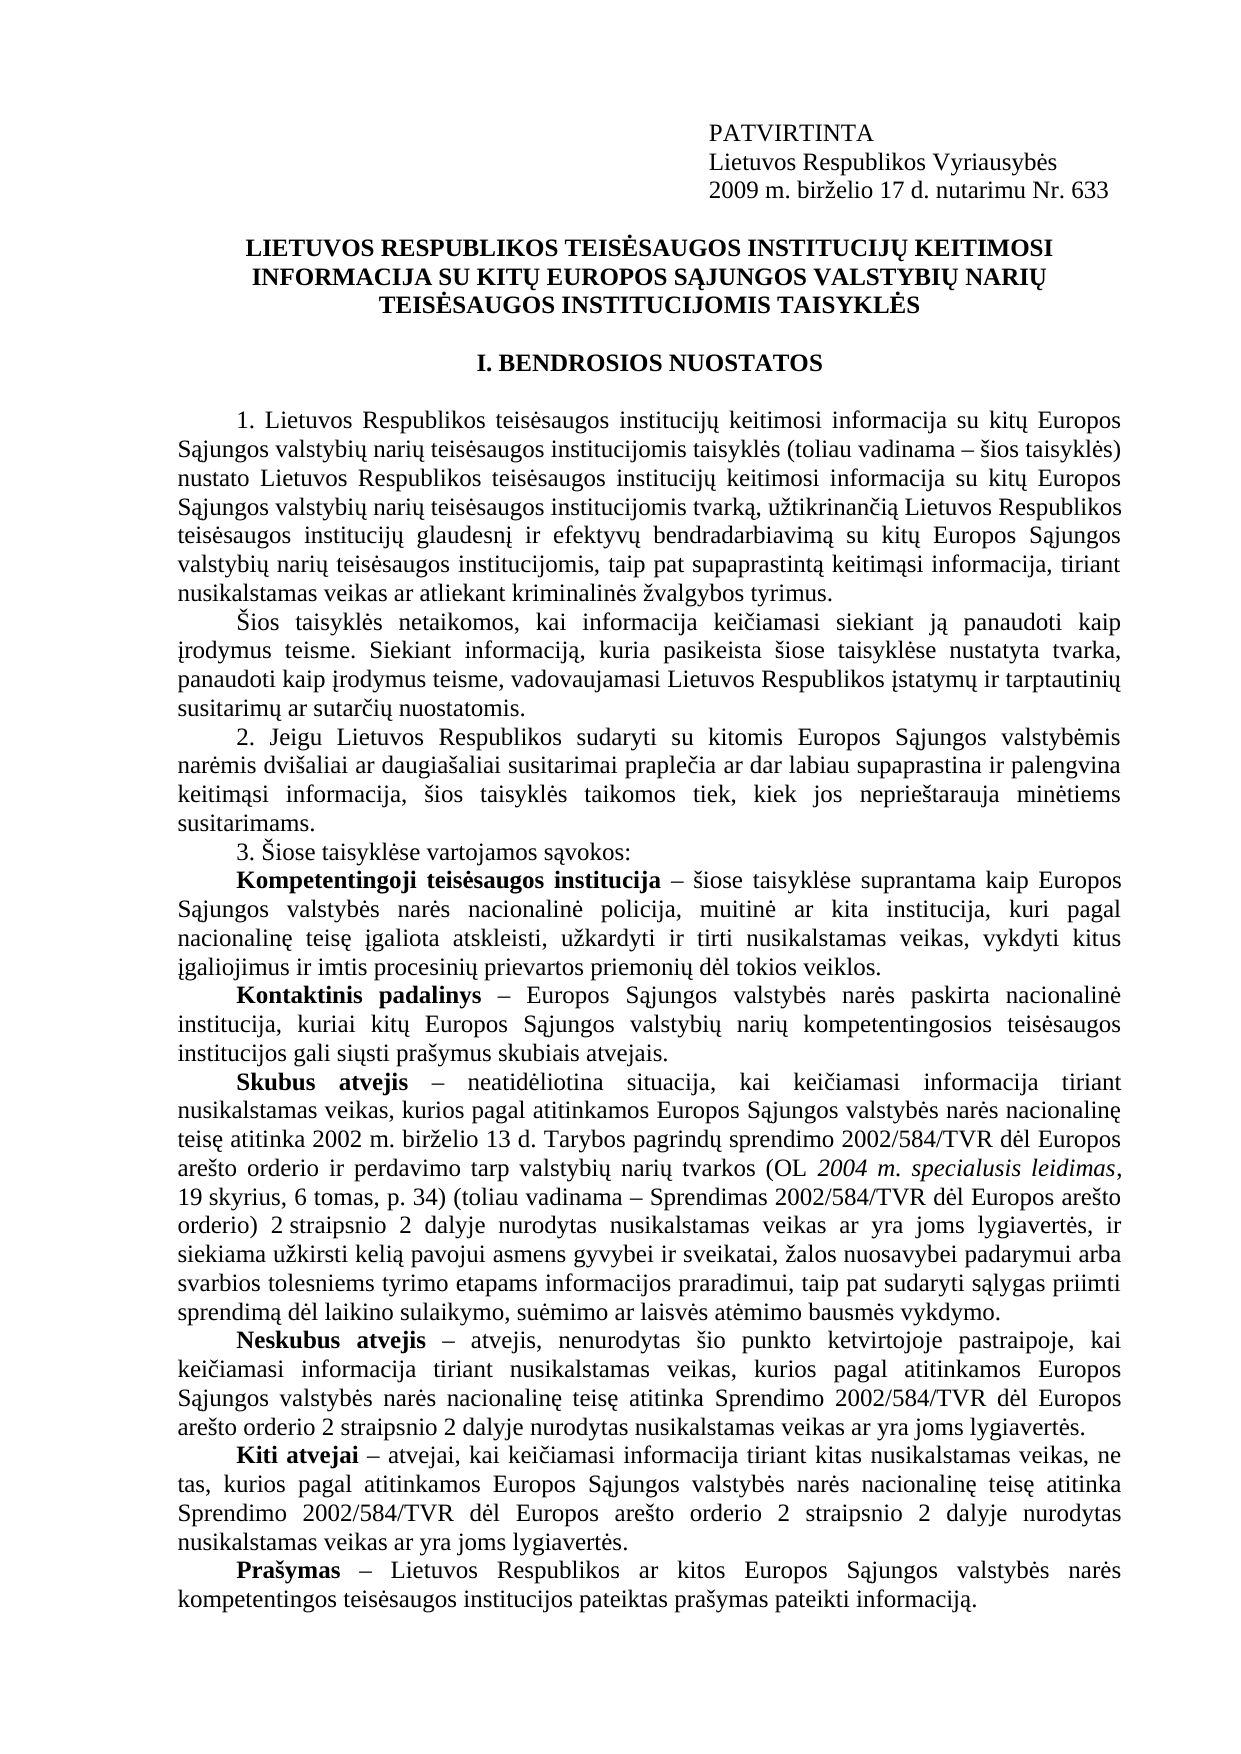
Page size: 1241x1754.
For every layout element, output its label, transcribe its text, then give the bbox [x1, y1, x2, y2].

text 1. Lietuvos Respublikos teisėsaugos institucijų keitimosi informacija su kitų Europos Sąjungos valstybių narių teisėsaugos institucijomis taisyklės (toliau vadinama – šios taisyklės) nustato Lietuvos Respublikos teisėsaugos institucijų keitimosi informacija su kitų Europos Sąjungos valstybių narių teisėsaugos institucijomis tvarką, užtikrinančią Lietuvos Respublikos teisėsaugos institucijų glaudesnį ir efektyvų bendradarbiavimą su kitų Europos Sąjungos valstybių narių teisėsaugos institucijomis, taip pat supaprastintą keitimąsi informacija, tiriant nusikalstamas veikas ar atliekant kriminalinės žvalgybos tyrimus. [177, 406, 1122, 607]
text I. BENDROSIOS NUOSTATOS [177, 348, 1122, 377]
text Prašymas – Lietuvos Respublikos ar kitos Europos Sąjungos valstybės narės kompetentingos teisėsaugos institucijos pateiktas prašymas pateikti informaciją. [177, 1556, 1122, 1613]
text LIETUVOS RESPUBLIKOS TEISĖSAUGOS INSTITUCIJŲ KEITIMOSI INFORMACIJA SU KITŲ EUROPOS SĄJUNGOS VALSTYBIŲ NARIŲ TEISĖSAUGOS INSTITUCIJOMIS TAISYKLĖS [177, 233, 1122, 319]
text 2. Jeigu Lietuvos Respublikos sudaryti su kitomis Europos Sąjungos valstybėmis narėmis dvišaliai ar daugiašaliai susitarimai praplečia ar dar labiau supaprastina ir palengvina keitimąsi informacija, šios taisyklės taikomos tiek, kiek jos neprieštarauja minėtiems susitarimams. [177, 722, 1122, 837]
text Neskubus atvejis – atvejis, nenurodytas šio punkto ketvirtojoje pastraipoje, kai keičiamasi informacija tiriant nusikalstamas veikas, kurios pagal atitinkamos Europos Sąjungos valstybės narės nacionalinę teisę atitinka Sprendimo 2002/584/TVR dėl Europos arešto orderio 2 straipsnio 2 dalyje nurodytas nusikalstamas veikas ar yra joms lygiavertės. [177, 1326, 1122, 1441]
text Lietuvos Respublikos Vyriausybės [177, 147, 1122, 176]
text Kontaktinis padalinys – Europos Sąjungos valstybės narės paskirta nacionalinė institucija, kuriai kitų Europos Sąjungos valstybių narių kompetentingosios teisėsaugos institucijos gali siųsti prašymus skubiais atvejais. [177, 981, 1122, 1067]
text Skubus atvejis – neatidėliotina situacija, kai keičiamasi informacija tiriant nusikalstamas veikas, kurios pagal atitinkamos Europos Sąjungos valstybės narės nacionalinę teisę atitinka 2002 m. birželio 13 d. Tarybos pagrindų sprendimo 2002/584/TVR dėl Europos arešto orderio ir perdavimo tarp valstybių narių tvarkos (OL 2004 m. specialusis leidimas, 19 skyrius, 6 tomas, p. 34) (toliau vadinama – Sprendimas 2002/584/TVR dėl Europos arešto orderio) 2 straipsnio 2 dalyje nurodytas nusikalstamas veikas ar yra joms lygiavertės, ir siekiama užkirsti kelią pavojui asmens gyvybei ir sveikatai, žalos nuosavybei padarymui arba svarbios tolesniems tyrimo etapams informacijos praradimui, taip pat sudaryti sąlygas priimti sprendimą dėl laikino sulaikymo, suėmimo ar laisvės atėmimo bausmės vykdymo. [177, 1067, 1122, 1326]
text 3. Šiose taisyklėse vartojamos sąvokos: [177, 837, 1122, 866]
text Kompetentingoji teisėsaugos institucija – šiose taisyklėse suprantama kaip Europos Sąjungos valstybės narės nacionalinė policija, muitinė ar kita institucija, kuri pagal nacionalinę teisę įgaliota atskleisti, užkardyti ir tirti nusikalstamas veikas, vykdyti kitus įgaliojimus ir imtis procesinių prievartos priemonių dėl tokios veiklos. [177, 866, 1122, 981]
text Šios taisyklės netaikomos, kai informacija keičiamasi siekiant ją panaudoti kaip įrodymus teisme. Siekiant informaciją, kuria pasikeista šiose taisyklėse nustatyta tvarka, panaudoti kaip įrodymus teisme, vadovaujamasi Lietuvos Respublikos įstatymų ir tarptautinių susitarimų ar sutarčių nuostatomis. [177, 607, 1122, 722]
text Patvirtinta [177, 118, 1122, 147]
text Kiti atvejai – atvejai, kai keičiamasi informacija tiriant kitas nusikalstamas veikas, ne tas, kurios pagal atitinkamos Europos Sąjungos valstybės narės nacionalinę teisę atitinka Sprendimo 2002/584/TVR dėl Europos arešto orderio 2 straipsnio 2 dalyje nurodytas nusikalstamas veikas ar yra joms lygiavertės. [177, 1441, 1122, 1556]
text 2009 m. birželio 17 d. nutarimu Nr. 633 [177, 176, 1122, 204]
